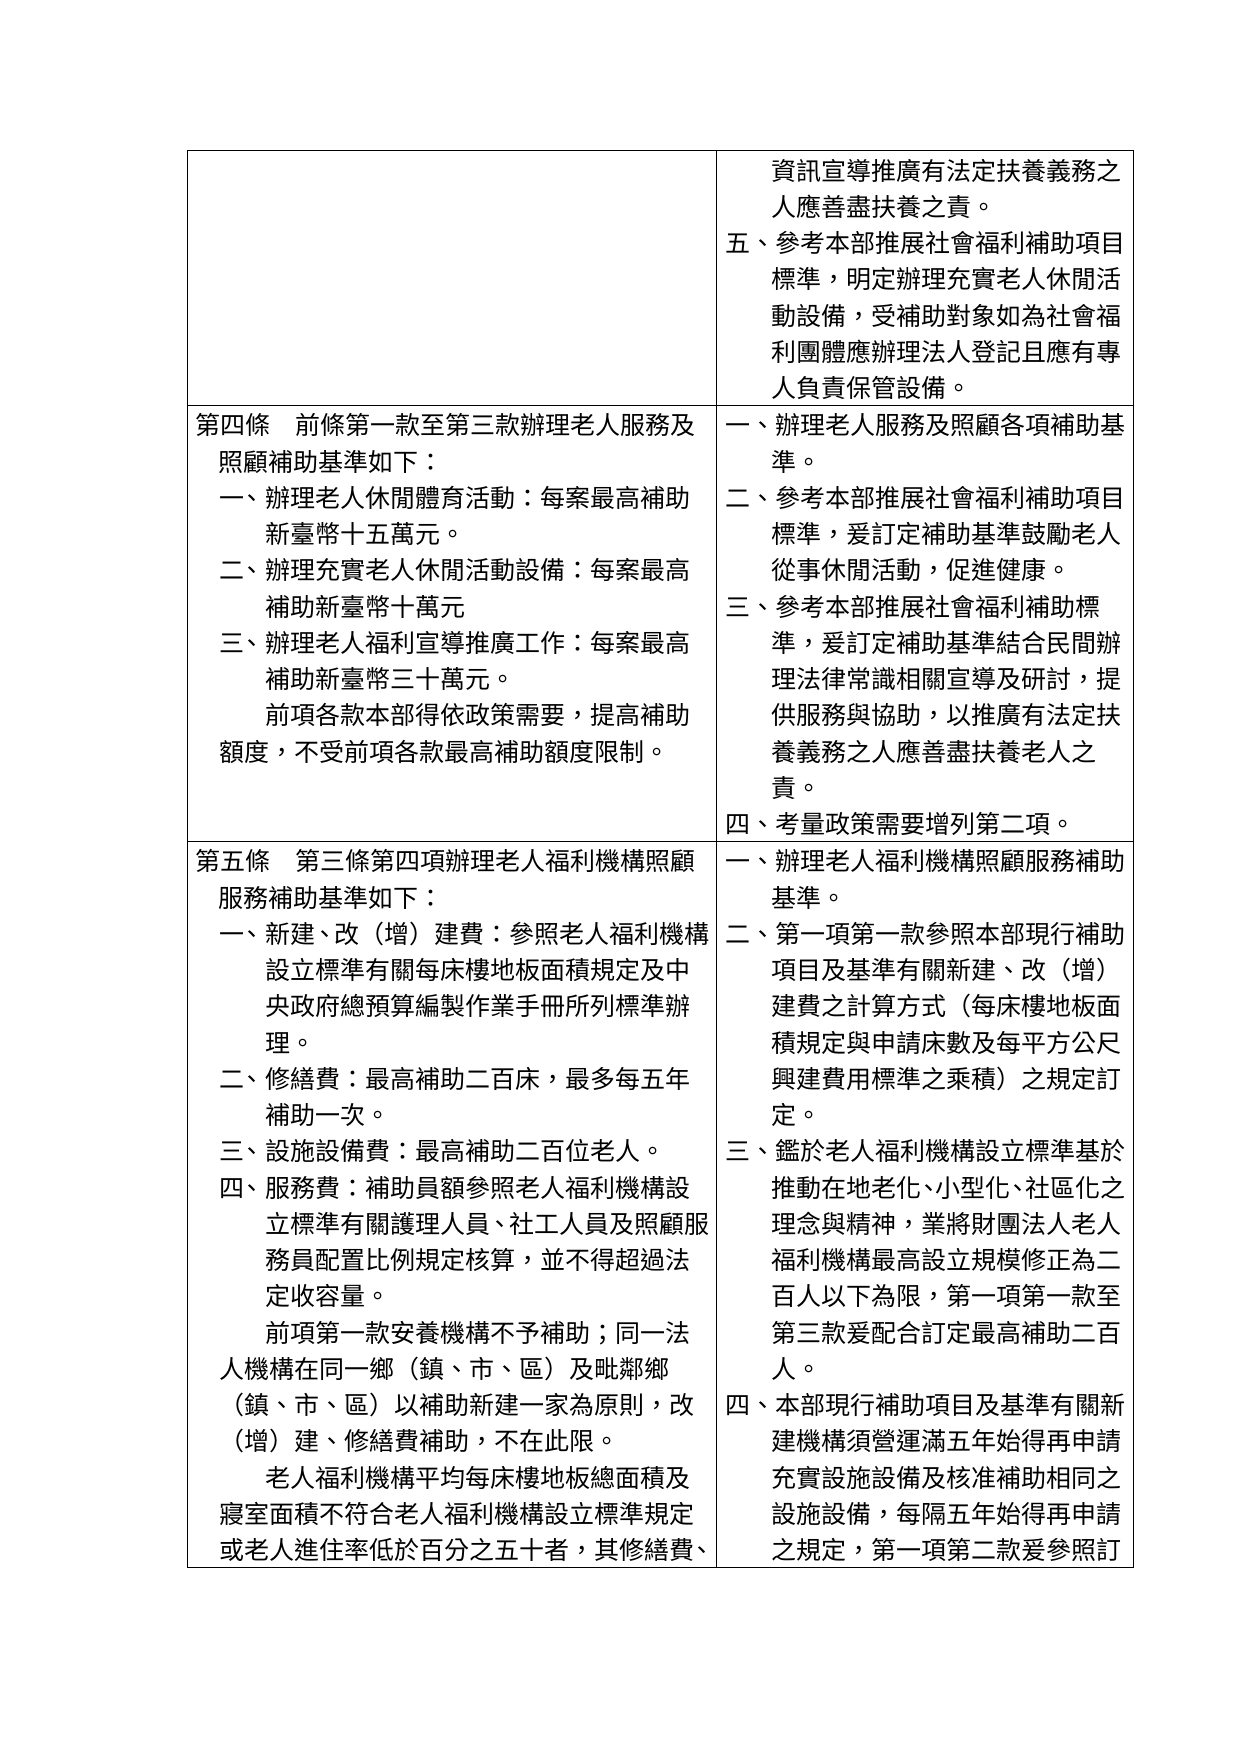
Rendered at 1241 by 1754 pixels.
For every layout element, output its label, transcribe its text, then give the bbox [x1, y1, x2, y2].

table_cell [188, 151, 716, 405]
table_cell 第五條 第三條第四項辦理老人福利機構照顧服務補助基準如下： 一、 新建、改（增）建費：參照老人福利機構設立標準有關每床樓地板面積規定及中央政府總預算編製作業手冊所列標準辦理。 二、 修繕費：最高補助二百床，最多每五年補助一次。 三、 設施設備費：最高補助二百位老人。 四、 服務費：補助員額參照老人福利機構設立標準有關護理人員、社工人員及照顧服務員配置比例規定核算，並不得超過法定收容量。 前項第一款安養機構不予補助；同一法人機構在同一鄉（鎮、市、區）及毗鄰鄉（鎮、市、區）以補助新建一家為原則，改（增）建、修繕費補助，不在此限。 老人福利機構平均每床樓地板總面積及寢室面積不符合老人福利機構設立標準規定或老人進住率低於百分之五十者，其修繕費、 [188, 842, 716, 1567]
table_cell 資訊宣導推廣有法定扶養義務之人應善盡扶養之責。 五、參考本部推展社會福利補助項目標準，明定辦理充實老人休閒活動設備，受補助對象如為社會福利團體應辦理法人登記且應有專人負責保管設備。 [717, 151, 1133, 405]
table_cell 第四條 前條第一款至第三款辦理老人服務及照顧補助基準如下： 一、 辦理老人休閒體育活動：每案最高補助新臺幣十五萬元。 二、 辦理充實老人休閒活動設備：每案最高補助新臺幣十萬元 三、 辦理老人福利宣導推廣工作：每案最高補助新臺幣三十萬元。 前項各款本部得依政策需要，提高補助額度，不受前項各款最高補助額度限制。 [188, 406, 716, 841]
table_cell 一、辦理老人福利機構照顧服務補助基準。 二、第一項第一款參照本部現行補助項目及基準有關新建、改（增）建費之計算方式（每床樓地板面積規定與申請床數及每平方公尺興建費用標準之乘積）之規定訂定。 三、鑑於老人福利機構設立標準基於推動在地老化、小型化、社區化之理念與精神，業將財團法人老人福利機構最高設立規模修正為二百人以下為限，第一項第一款至第三款爰配合訂定最高補助二百人。 四、本部現行補助項目及基準有關新建機構須營運滿五年始得再申請充實設施設備及核准補助相同之設施設備，每隔五年始得再申請之規定，第一項第二款爰參照訂 [717, 842, 1133, 1567]
table_cell 一、辦理老人服務及照顧各項補助基準。 二、參考本部推展社會福利補助項目標準，爰訂定補助基準鼓勵老人從事休閒活動，促進健康。 三、參考本部推展社會福利補助標準，爰訂定補助基準結合民間辦理法律常識相關宣導及研討，提供服務與協助，以推廣有法定扶養義務之人應善盡扶養老人之責。 四、考量政策需要增列第二項。 [717, 406, 1133, 841]
